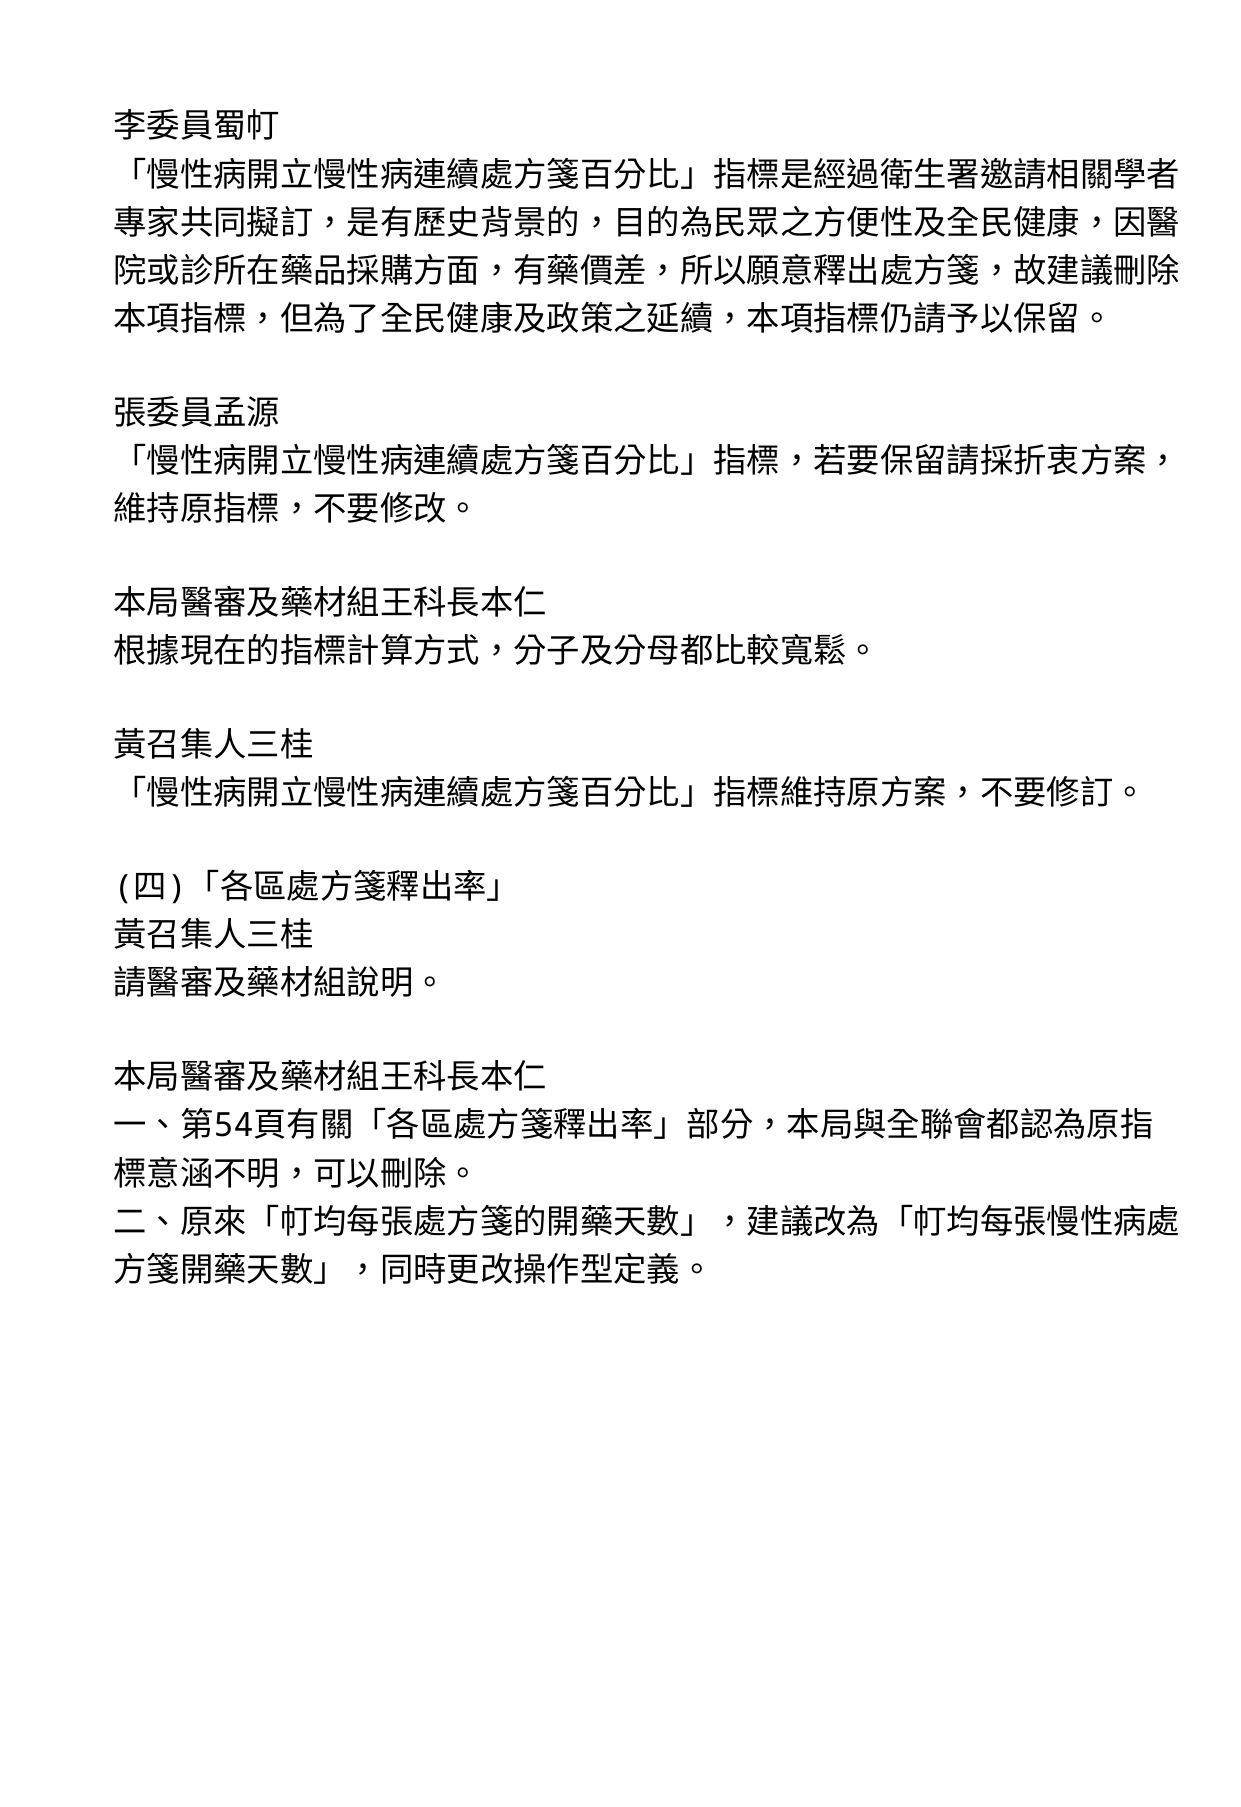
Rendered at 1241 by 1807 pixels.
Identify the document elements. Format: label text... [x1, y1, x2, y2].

text (四)「各區處方箋釋出率」 [113, 859, 1184, 908]
text 請醫審及藥材組說明。 [113, 956, 1184, 1004]
text 一、第54頁有關「各區處方箋釋出率」部分，本局與全聯會都認為原指標意涵不明，可以刪除。 [113, 1098, 1184, 1195]
text 本局醫審及藥材組王科長本仁 [113, 576, 1184, 624]
text 張委員孟源 [113, 386, 1184, 434]
text 二、原來「帄均每張處方箋的開藥天數」，建議改為「帄均每張慢性病處方箋開藥天數」，同時更改操作型定義。 [113, 1195, 1184, 1291]
text 根據現在的指標計算方式，分子及分母都比較寬鬆。 [113, 624, 1184, 672]
text 李委員蜀帄 [113, 99, 1184, 147]
text 「慢性病開立慢性病連續處方箋百分比」指標，若要保留請採折衷方案，維持原指標，不要修改。 [113, 434, 1184, 530]
text 「慢性病開立慢性病連續處方箋百分比」指標是經過衛生署邀請相關學者專家共同擬訂，是有歷史背景的，目的為民眾之方便性及全民健康，因醫院或診所在藥品採購方面，有藥價差，所以願意釋出處方箋，故建議刪除本項指標，但為了全民健康及政策之延續，本項指標仍請予以保留。 [113, 147, 1184, 340]
text 黃召集人三桂 [113, 718, 1184, 766]
text 「慢性病開立慢性病連續處方箋百分比」指標維持原方案，不要修訂。 [113, 766, 1184, 814]
text 黃召集人三桂 [113, 908, 1184, 956]
text 本局醫審及藥材組王科長本仁 [113, 1050, 1184, 1098]
